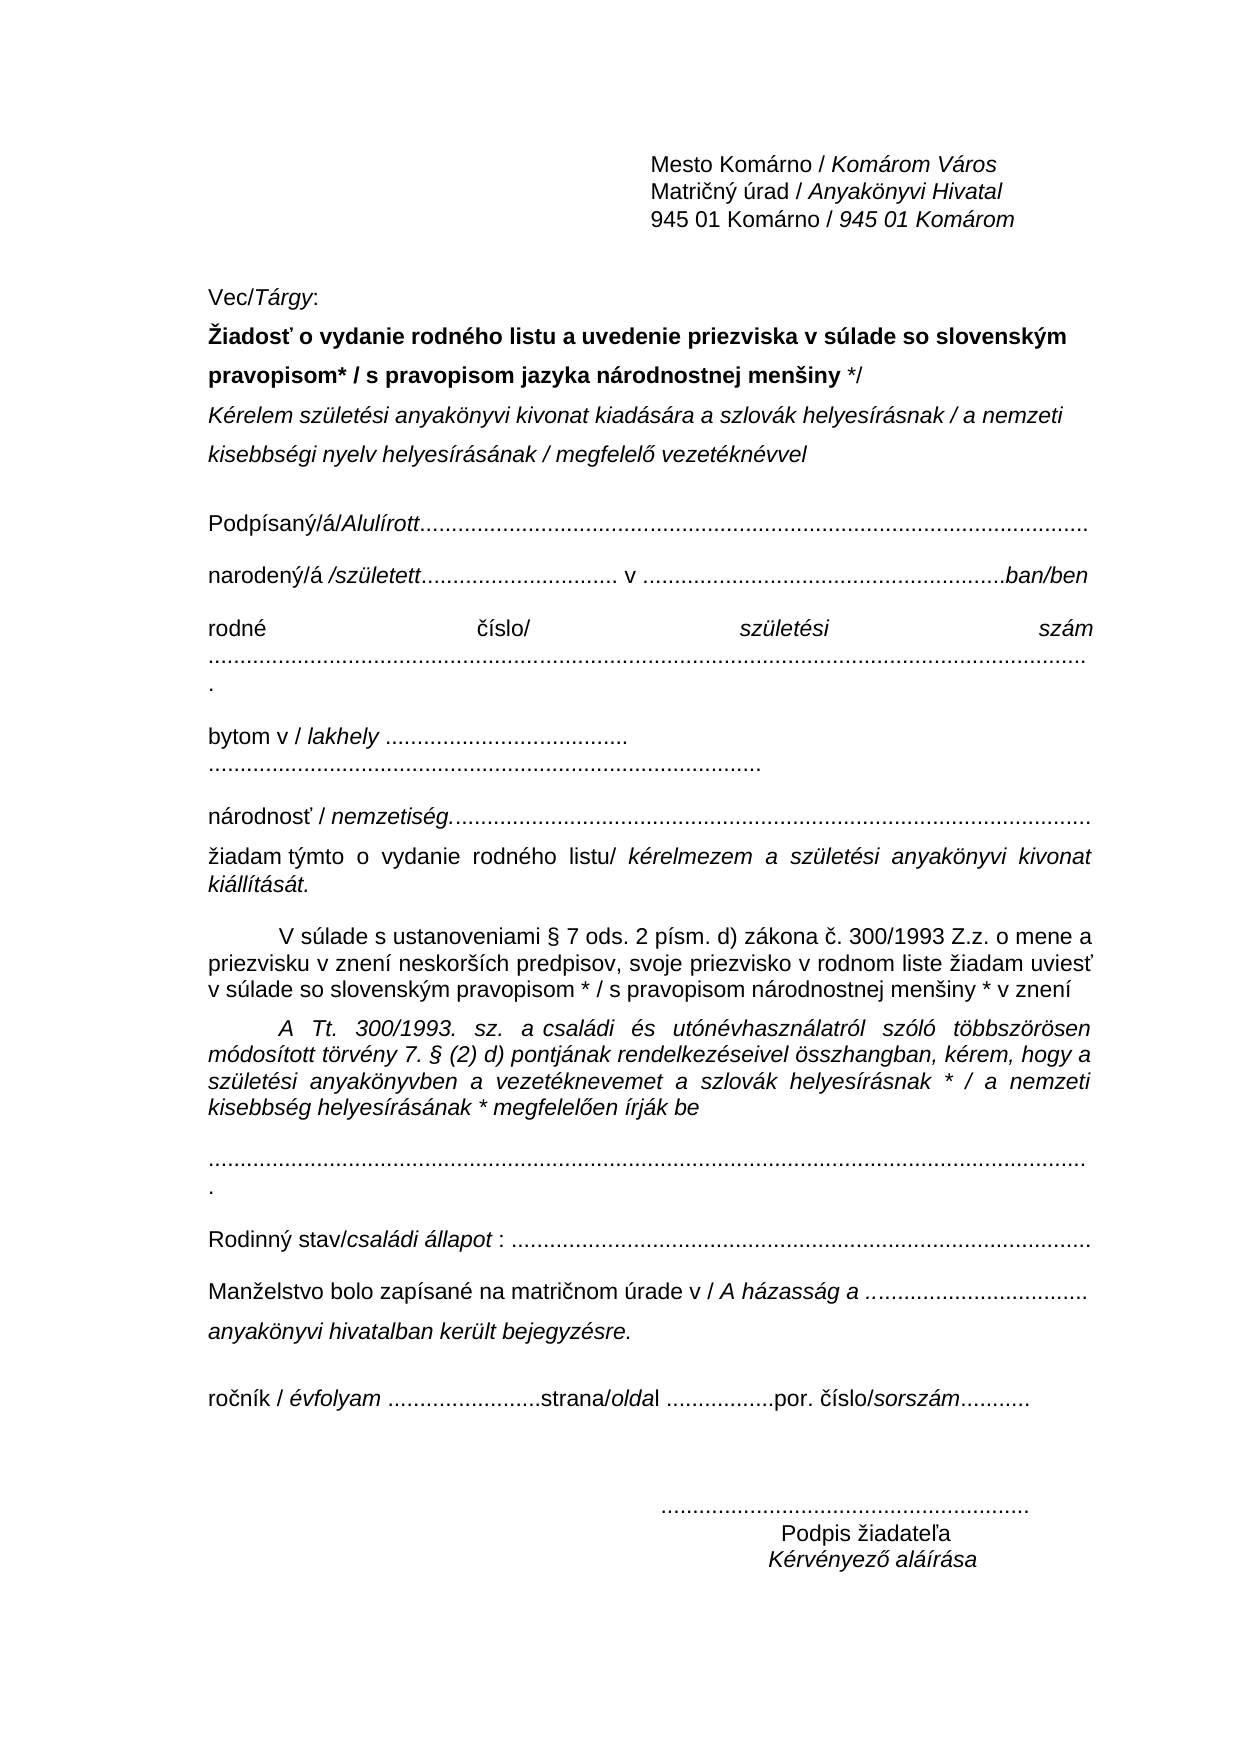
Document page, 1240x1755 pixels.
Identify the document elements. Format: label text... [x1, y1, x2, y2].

text Rodinný stav/családi állapot : ........................................................................... [208, 1226, 1093, 1252]
text narodený/á /született............................... v .........................................................ban/ben [208, 562, 1093, 588]
text A Tt. 300/1993. sz. a családi és utónévhasználatról szóló többszörösen módosított törvény 7. § (2) d) pontjának rendelkezéseivel összhangban, kérem, hogy a születési anyakönyvben a vezetéknevemet a szlovák helyesírásnak * / a nemzeti kisebbség helyesírásának * megfelelően írják be [208, 1015, 1093, 1120]
text Matričný úrad / Anyakönyvi Hivatal [650, 178, 1093, 204]
text Žiadosť o vydanie rodného listu a uvedenie priezviska v súlade so slovenským pravopisom* / s pravopisom jazyka národnostnej menšiny */ [208, 323, 1093, 389]
text V súlade s ustanoveniami § 7 ods. 2 písm. d) zákona č. 300/1993 Z.z. o mene a priezvisku v znení neskorších predpisov, svoje priezvisko v rodnom liste žiadam uviesť v súlade so slovenským pravopisom * / s pravopisom národnostnej menšiny * v znení [208, 923, 1093, 1002]
text .......................................................... [208, 1492, 1093, 1519]
text 945 01 Komárno / 945 01 Komárom [577, 206, 1093, 232]
text Podpísaný/á/Alulírott ..................................................................... [208, 509, 1093, 536]
text Vec/Tárgy: [208, 283, 1093, 310]
text Kérelem születési anyakönyvi kivonat kiadására a szlovák helyesírásnak / a nemzeti kisebbségi nyelv helyesírásának / megfelelő vezetéknévvel [208, 402, 1093, 468]
text ........................................................................................................................................... [208, 1145, 1093, 1199]
text národnosť / nemzetiség..................................................................................................... [208, 803, 1093, 829]
text žiadam týmto o vydanie rodného listu/ kérelmezem a születési anyakönyvi kivonat kiállítását. [208, 843, 1093, 897]
text Podpis žiadateľa [208, 1520, 998, 1546]
text Manželstvo bolo zapísané na matričnom úrade v / A házasság a ................................... anyakönyvi hivatalban került bejegyzésre. [208, 1278, 1093, 1344]
text ročník / évfolyam .............strana/oldal .................por. číslo/sorszám........... [208, 1385, 1093, 1411]
text Mesto Komárno / Komárom Város [577, 151, 1093, 177]
text Kérvényező aláírása [208, 1546, 998, 1573]
text rodné číslo/ születési szám ....................................................................................... [208, 615, 1093, 696]
text bytom v / lakhely .. .............. ....................................................................................... [208, 723, 1093, 777]
